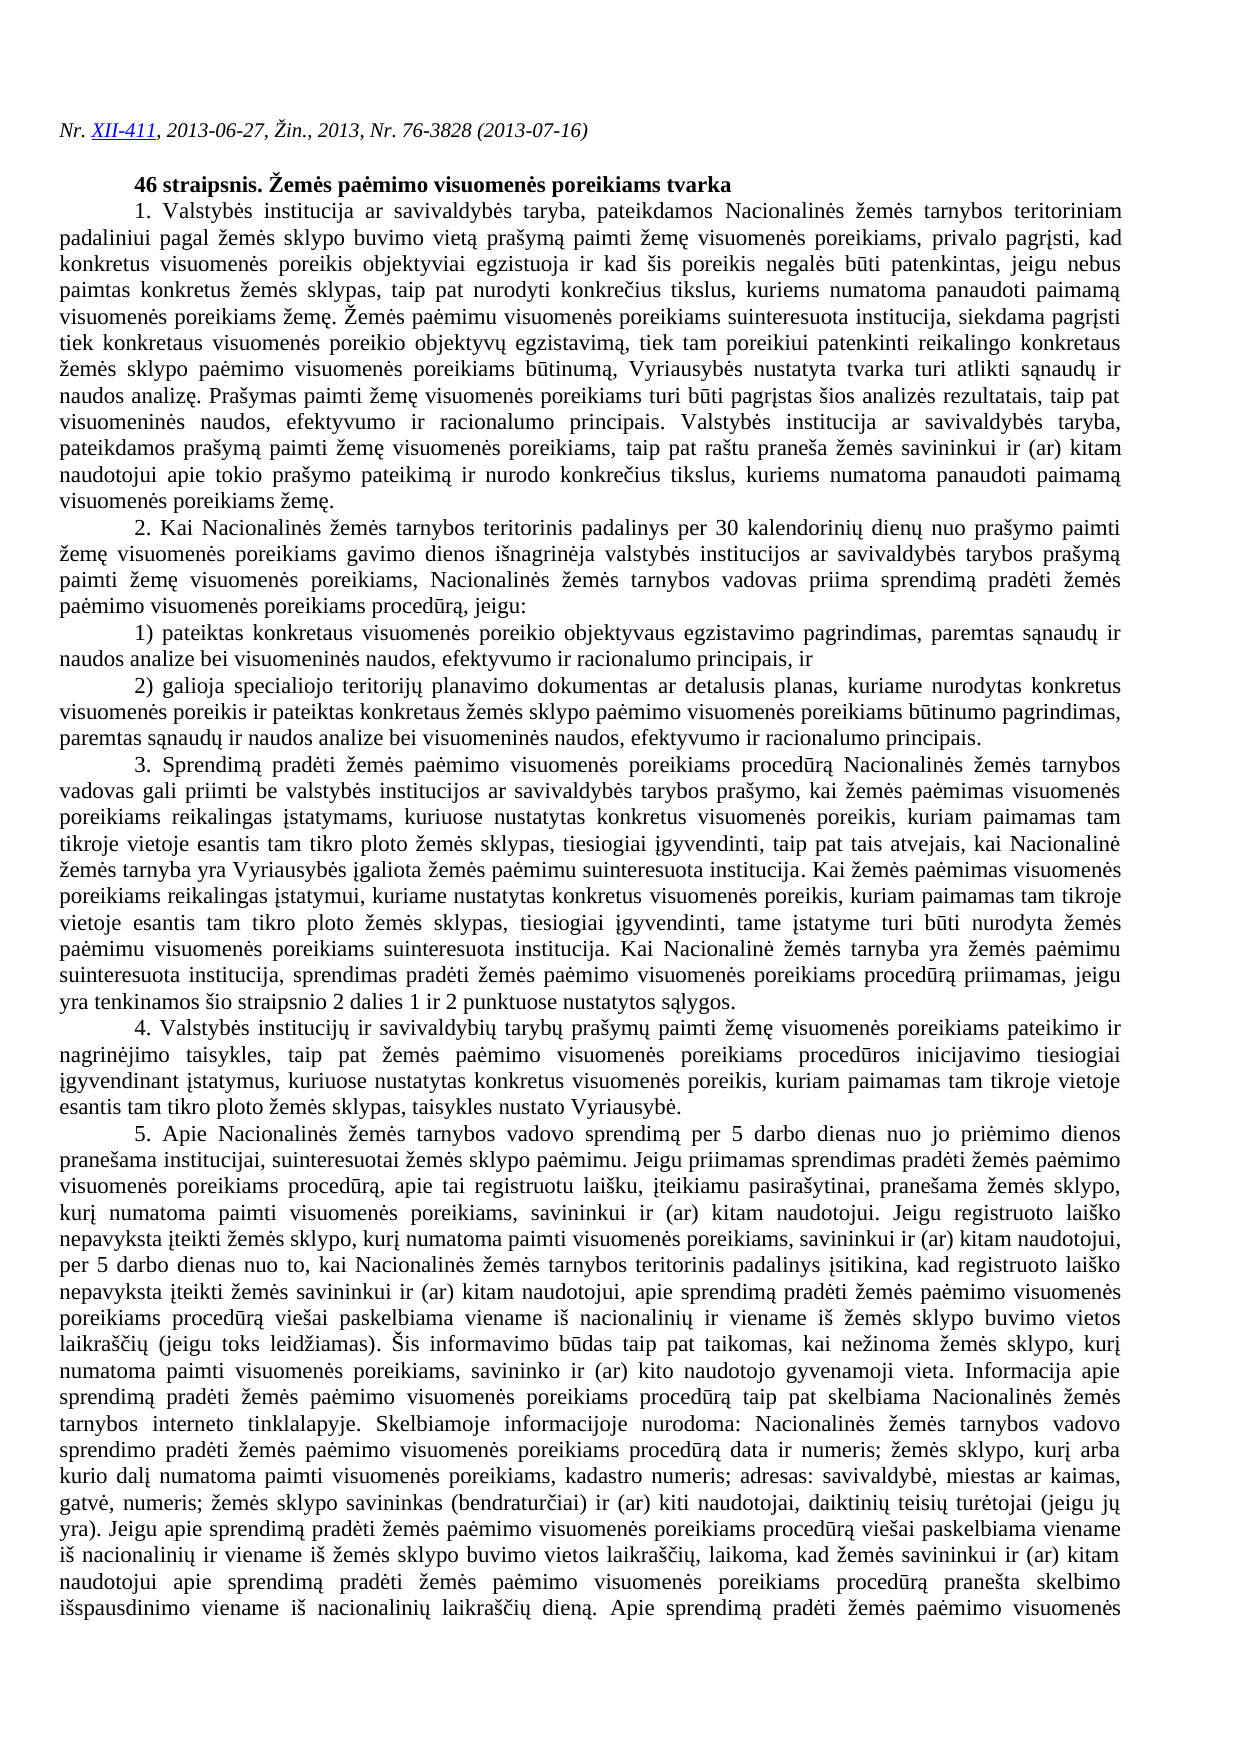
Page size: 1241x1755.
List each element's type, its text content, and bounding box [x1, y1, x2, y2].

text 46 straipsnis. Žemės paėmimo visuomenės poreikiams tvarka [59, 171, 1122, 197]
text 1) pateiktas konkretaus visuomenės poreikio objektyvaus egzistavimo pagrindimas, paremtas sąnaudų ir naudos analize bei visuomeninės naudos, efektyvumo ir racionalumo principais, ir [59, 619, 1122, 672]
text 2) galioja specialiojo teritorijų planavimo dokumentas ar detalusis planas, kuriame nurodytas konkretus visuomenės poreikis ir pateiktas konkretaus žemės sklypo paėmimo visuomenės poreikiams būtinumo pagrindimas, paremtas sąnaudų ir naudos analize bei visuomeninės naudos, efektyvumo ir racionalumo principais. [59, 672, 1122, 751]
text 1. Valstybės institucija ar savivaldybės taryba, pateikdamos Nacionalinės žemės tarnybos teritoriniam padaliniui pagal žemės sklypo buvimo vietą prašymą paimti žemę visuomenės poreikiams, privalo pagrįsti, kad konkretus visuomenės poreikis objektyviai egzistuoja ir kad šis poreikis negalės būti patenkintas, jeigu nebus paimtas konkretus žemės sklypas, taip pat nurodyti konkrečius tikslus, kuriems numatoma panaudoti paimamą visuomenės poreikiams žemę. Žemės paėmimu visuomenės poreikiams suinteresuota institucija, siekdama pagrįsti tiek konkretaus visuomenės poreikio objektyvų egzistavimą, tiek tam poreikiui patenkinti reikalingo konkretaus žemės sklypo paėmimo visuomenės poreikiams būtinumą, Vyriausybės nustatyta tvarka turi atlikti sąnaudų ir naudos analizę. Prašymas paimti žemę visuomenės poreikiams turi būti pagrįstas šios analizės rezultatais, taip pat visuomeninės naudos, efektyvumo ir racionalumo principais. Valstybės institucija ar savivaldybės taryba, pateikdamos prašymą paimti žemę visuomenės poreikiams, taip pat raštu praneša žemės savininkui ir (ar) kitam naudotojui apie tokio prašymo pateikimą ir nurodo konkrečius tikslus, kuriems numatoma panaudoti paimamą visuomenės poreikiams žemę. [59, 197, 1122, 513]
text 3. Sprendimą pradėti žemės paėmimo visuomenės poreikiams procedūrą Nacionalinės žemės tarnybos vadovas gali priimti be valstybės institucijos ar savivaldybės tarybos prašymo, kai žemės paėmimas visuomenės poreikiams reikalingas įstatymams, kuriuose nustatytas konkretus visuomenės poreikis, kuriam paimamas tam tikroje vietoje esantis tam tikro ploto žemės sklypas, tiesiogiai įgyvendinti, taip pat tais atvejais, kai Nacionalinė žemės tarnyba yra Vyriausybės įgaliota žemės paėmimu suinteresuota institucija. Kai žemės paėmimas visuomenės poreikiams reikalingas įstatymui, kuriame nustatytas konkretus visuomenės poreikis, kuriam paimamas tam tikroje vietoje esantis tam tikro ploto žemės sklypas, tiesiogiai įgyvendinti, tame įstatyme turi būti nurodyta žemės paėmimu visuomenės poreikiams suinteresuota institucija. Kai Nacionalinė žemės tarnyba yra žemės paėmimu suinteresuota institucija, sprendimas pradėti žemės paėmimo visuomenės poreikiams procedūrą priimamas, jeigu yra tenkinamos šio straipsnio 2 dalies 1 ir 2 punktuose nustatytos sąlygos. [59, 751, 1122, 1014]
text 5. Apie Nacionalinės žemės tarnybos vadovo sprendimą per 5 darbo dienas nuo jo priėmimo dienos pranešama institucijai, suinteresuotai žemės sklypo paėmimu. Jeigu priimamas sprendimas pradėti žemės paėmimo visuomenės poreikiams procedūrą, apie tai registruotu laišku, įteikiamu pasirašytinai, pranešama žemės sklypo, kurį numatoma paimti visuomenės poreikiams, savininkui ir (ar) kitam naudotojui. Jeigu registruoto laiško nepavyksta įteikti žemės sklypo, kurį numatoma paimti visuomenės poreikiams, savininkui ir (ar) kitam naudotojui, per 5 darbo dienas nuo to, kai Nacionalinės žemės tarnybos teritorinis padalinys įsitikina, kad registruoto laiško nepavyksta įteikti žemės savininkui ir (ar) kitam naudotojui, apie sprendimą pradėti žemės paėmimo visuomenės poreikiams procedūrą viešai paskelbiama viename iš nacionalinių ir viename iš žemės sklypo buvimo vietos laikraščių (jeigu toks leidžiamas). Šis informavimo būdas taip pat taikomas, kai nežinoma žemės sklypo, kurį numatoma paimti visuomenės poreikiams, savininko ir (ar) kito naudotojo gyvenamoji vieta. Informacija apie sprendimą pradėti žemės paėmimo visuomenės poreikiams procedūrą taip pat skelbiama Nacionalinės žemės tarnybos interneto tinklalapyje. Skelbiamoje informacijoje nurodoma: Nacionalinės žemės tarnybos vadovo sprendimo pradėti žemės paėmimo visuomenės poreikiams procedūrą data ir numeris; žemės sklypo, kurį arba kurio dalį numatoma paimti visuomenės poreikiams, kadastro numeris; adresas: savivaldybė, miestas ar kaimas, gatvė, numeris; žemės sklypo savininkas (bendraturčiai) ir (ar) kiti naudotojai, daiktinių teisių turėtojai (jeigu jų yra). Jeigu apie sprendimą pradėti žemės paėmimo visuomenės poreikiams procedūrą viešai paskelbiama viename iš nacionalinių ir viename iš žemės sklypo buvimo vietos laikraščių, laikoma, kad žemės savininkui ir (ar) kitam naudotojui apie sprendimą pradėti žemės paėmimo visuomenės poreikiams procedūrą pranešta skelbimo išspausdinimo viename iš nacionalinių laikraščių dieną. Apie sprendimą pradėti žemės paėmimo visuomenės [59, 1120, 1122, 1620]
text 2. Kai Nacionalinės žemės tarnybos teritorinis padalinys per 30 kalendorinių dienų nuo prašymo paimti žemę visuomenės poreikiams gavimo dienos išnagrinėja valstybės institucijos ar savivaldybės tarybos prašymą paimti žemę visuomenės poreikiams, Nacionalinės žemės tarnybos vadovas priima sprendimą pradėti žemės paėmimo visuomenės poreikiams procedūrą, jeigu: [59, 513, 1122, 619]
text 4. Valstybės institucijų ir savivaldybių tarybų prašymų paimti žemę visuomenės poreikiams pateikimo ir nagrinėjimo taisykles, taip pat žemės paėmimo visuomenės poreikiams procedūros inicijavimo tiesiogiai įgyvendinant įstatymus, kuriuose nustatytas konkretus visuomenės poreikis, kuriam paimamas tam tikroje vietoje esantis tam tikro ploto žemės sklypas, taisykles nustato Vyriausybė. [59, 1014, 1122, 1120]
text Nr. XII-411, 2013-06-27, Žin., 2013, Nr. 76-3828 (2013-07-16) [59, 118, 1122, 142]
